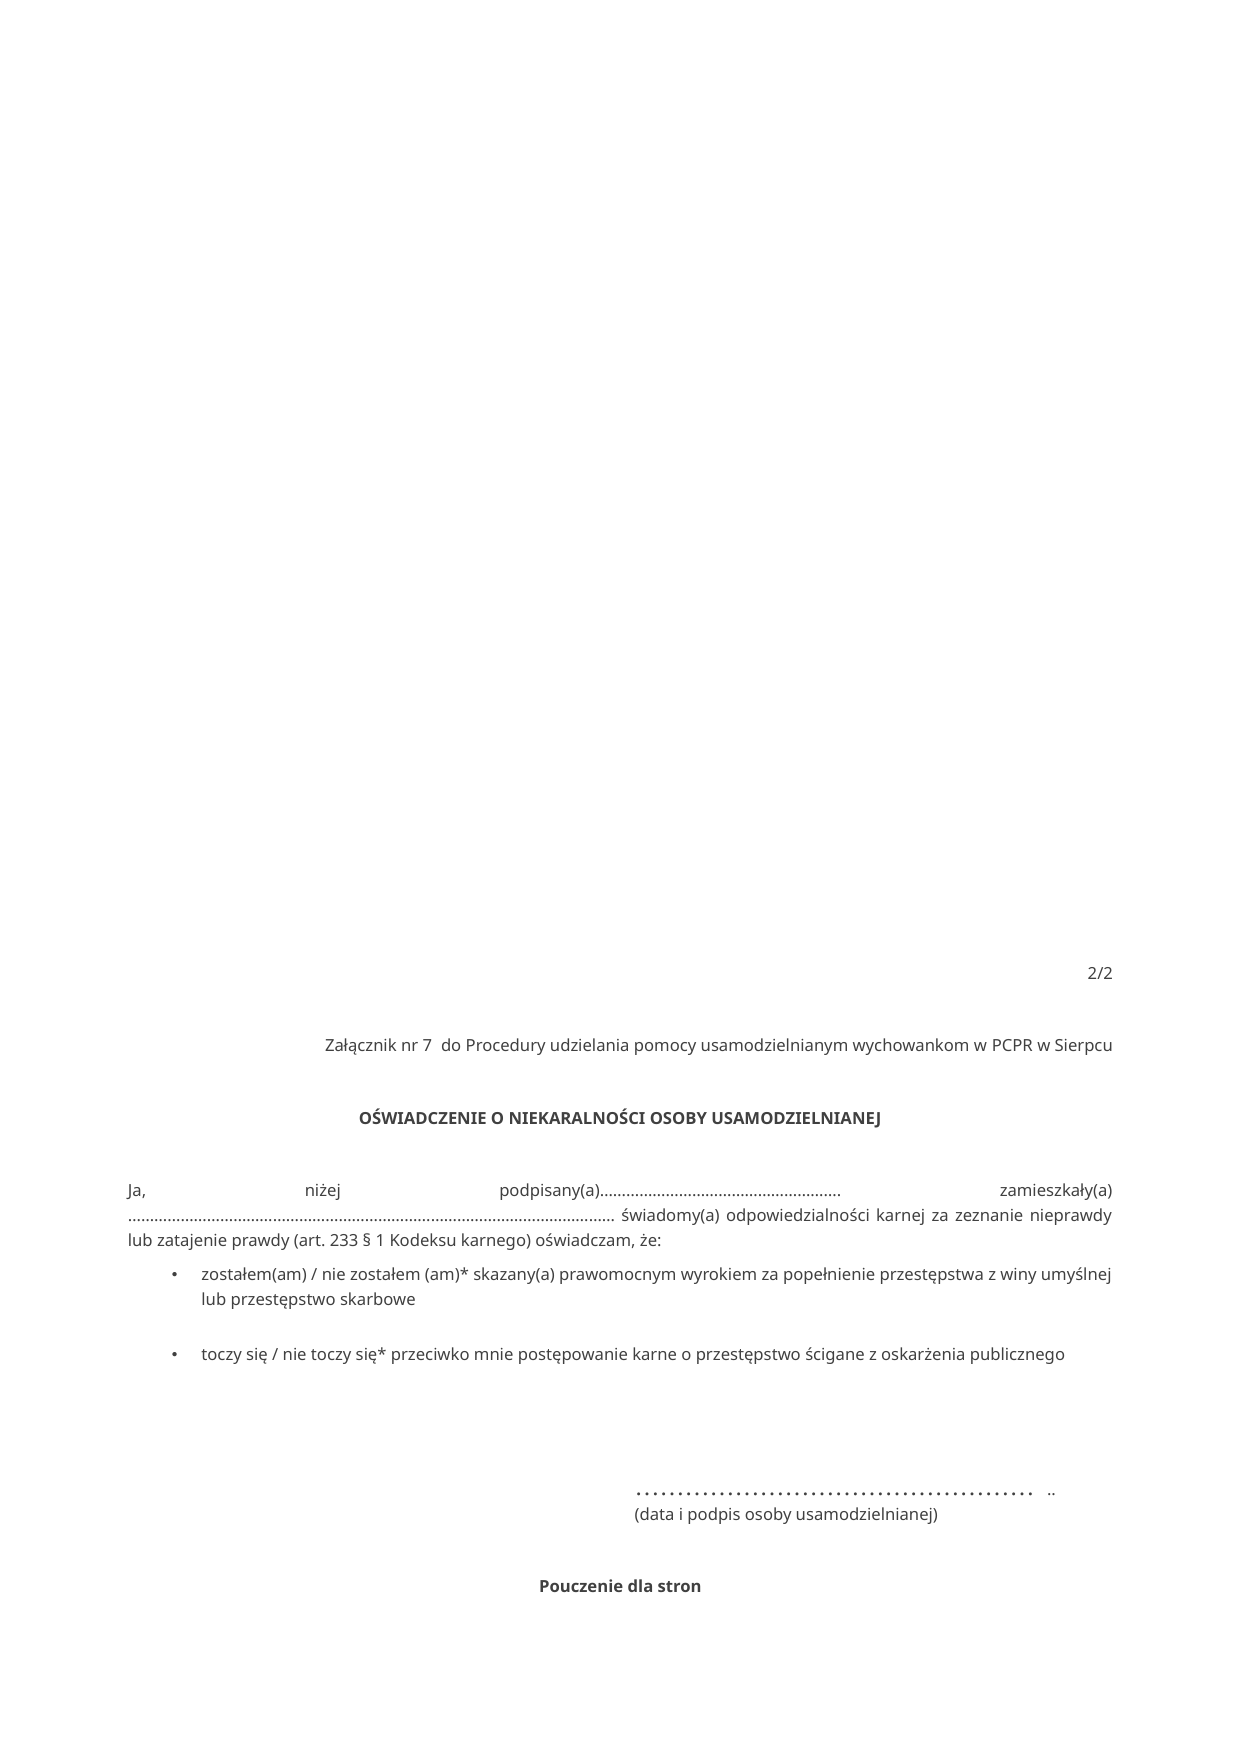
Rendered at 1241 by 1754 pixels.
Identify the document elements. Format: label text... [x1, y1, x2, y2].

text 2/2 [128, 959, 1113, 984]
text Załącznik nr 7 do Procedury udzielania pomocy usamodzielnianym wychowankom w PCPR w Sierpcu [128, 1032, 1113, 1056]
list toczy się / nie toczy się* przeciwko mnie postępowanie karne o przestępstwo ścigane z oskarżenia publicznego [172, 1340, 1113, 1365]
text OŚWIADCZENIE O NIEKARALNOŚCI OSOBY USAMODZIELNIANEJ [128, 1104, 1113, 1129]
text Ja, niżej podpisany(a)………………………………………………. zamieszkały(a) ………………………………………………………………………………………………… świadomy(a) odpowiedzialności karnej za zeznanie nieprawdy lub zatajenie prawdy (art. 233 § 1 Kodeksu karnego) oświadczam, że: [128, 1177, 1113, 1251]
text ………………………………………… .. (data i podpis osoby usamodzielnianej) [634, 1472, 1113, 1525]
text Pouczenie dla stron [128, 1573, 1113, 1598]
list zostałem(am) / nie zostałem (am)* skazany(a) prawomocnym wyrokiem za popełnienie przestępstwa z winy umyślnej lub przestępstwo skarbowe [172, 1261, 1113, 1310]
